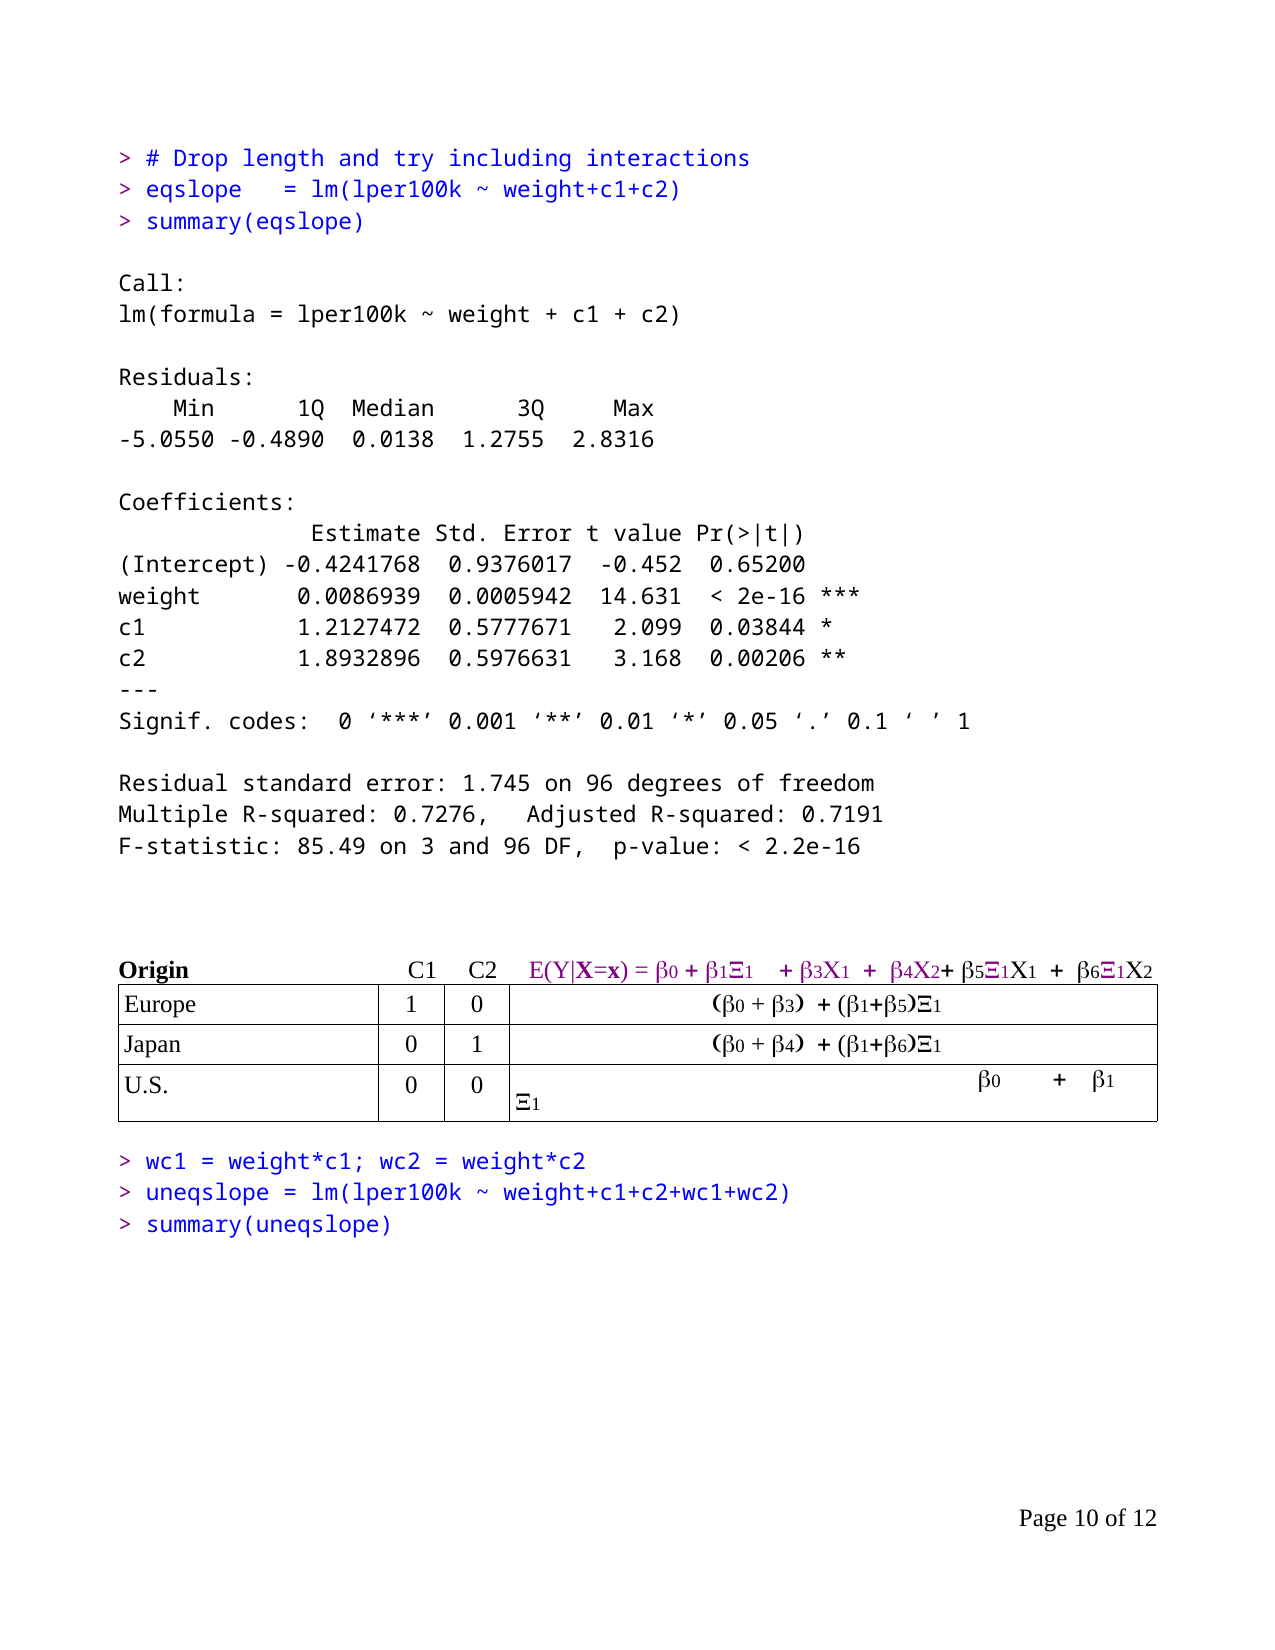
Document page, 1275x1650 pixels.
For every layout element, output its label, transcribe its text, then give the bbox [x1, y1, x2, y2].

text > # Drop length and try including interactions [118, 142, 1160, 173]
text (Intercept) -0.4241768 0.9376017 -0.452 0.65200 [118, 548, 1157, 580]
text --- [118, 673, 1157, 705]
text > uneqslope = lm(lper100k ~ weight+c1+c2+wc1+wc2) [118, 1176, 1157, 1207]
text > summary(uneqslope) [118, 1207, 1157, 1239]
text weight 0.0086939 0.0005942 14.631 < 2e-16 *** [118, 580, 1157, 611]
table_cell 0 [379, 1025, 444, 1064]
table_cell 1 [445, 1025, 509, 1064]
table_header 0 [445, 985, 509, 1024]
text F-statistic: 85.49 on 3 and 96 DF, p-value: < 2.2e-16 [118, 830, 1157, 861]
text c2 1.8932896 0.5976631 3.168 0.00206 ** [118, 642, 1157, 673]
table_cell Japan [119, 1025, 378, 1064]
text Signif. codes: 0 ‘***’ 0.001 ‘**’ 0.01 ‘*’ 0.05 ‘.’ 0.1 ‘ ’ 1 [118, 705, 1157, 736]
text > wc1 = weight*c1; wc2 = weight*c2 [118, 1145, 1157, 1176]
table_header 1 [379, 985, 444, 1024]
table_header Europe [119, 985, 378, 1024]
table_cell U.S. [119, 1065, 378, 1121]
text -5.0550 -0.4890 0.0138 1.2755 2.8316 [118, 423, 1157, 455]
table_cell 0 [379, 1065, 444, 1121]
text Min 1Q Median 3Q Max [118, 392, 1157, 423]
text Residuals: [118, 361, 1157, 392]
table_header (β0 + β3) + (β1+β5)X1 [510, 985, 1157, 1024]
text Estimate Std. Error t value Pr(>|t|) [118, 517, 1157, 548]
text c1 1.2127472 0.5777671 2.099 0.03844 * [118, 611, 1157, 642]
text > summary(eqslope) [118, 205, 1157, 236]
text Residual standard error: 1.745 on 96 degrees of freedom [118, 767, 1157, 798]
table_cell 0 [445, 1065, 509, 1121]
text Call: [118, 267, 1157, 298]
text Coefficients: [118, 486, 1157, 517]
table_cell β0 + β1 X1 [510, 1065, 1157, 1121]
text Multiple R-squared: 0.7276, Adjusted R-squared: 0.7191 [118, 798, 1157, 830]
text Origin C1 C2 E(Y|X=x) = β0 + β1X1 + β3C1 + β4C2+ β5X1C1 + β6X1C2 [118, 955, 1157, 983]
table_cell (β0 + β4) + (β1+β6)X1 [510, 1025, 1157, 1064]
text > eqslope = lm(lper100k ~ weight+c1+c2) [118, 173, 1160, 205]
text lm(formula = lper100k ~ weight + c1 + c2) [118, 298, 1157, 330]
